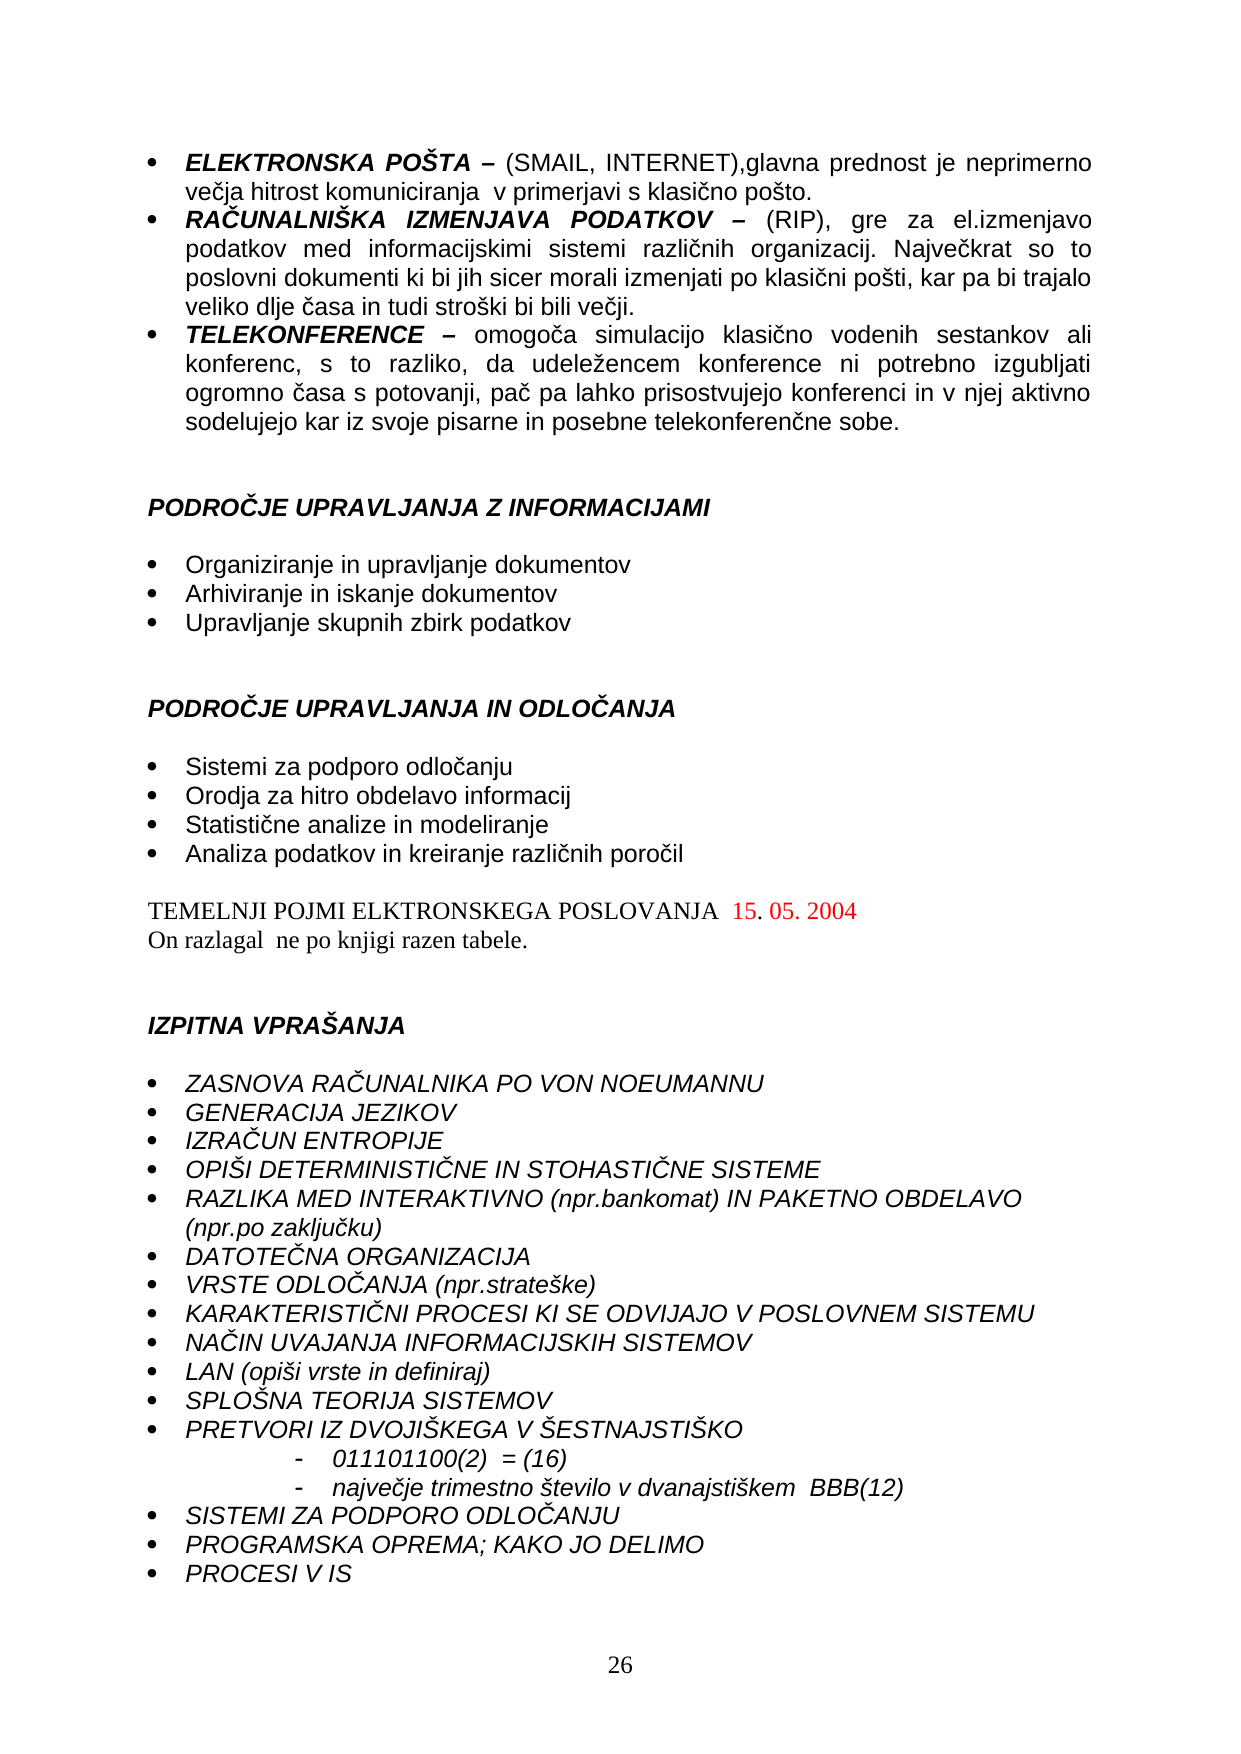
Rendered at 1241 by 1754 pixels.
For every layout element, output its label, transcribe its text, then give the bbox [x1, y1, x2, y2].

list OPIŠI DETERMINISTIČNE IN STOHASTIČNE SISTEME [148, 1155, 1093, 1184]
list LAN (opiši vrste in definiraj) [148, 1357, 1093, 1386]
list TELEKONFERENCE – omogoča simulacijo klasično vodenih sestankov ali konferenc, s to razliko, da udeležencem konference ni potrebno izgubljati ogromno časa s potovanji, pač pa lahko prisostvujejo konferenci in v njej aktivno sodelujejo kar iz svoje pisarne in posebne telekonferenčne sobe. [148, 320, 1093, 435]
list RAZLIKA MED INTERAKTIVNO (npr.bankomat) IN PAKETNO OBDELAVO (npr.po zaključku) [148, 1184, 1093, 1242]
subtitle GENERACIJA JEZIKOV [148, 1097, 1093, 1126]
list Upravljanje skupnih zbirk podatkov [148, 608, 1093, 637]
list PROGRAMSKA OPREMA; KAKO JO DELIMO [148, 1530, 1093, 1559]
list Analiza podatkov in kreiranje različnih poročil [148, 838, 1093, 867]
list Sistemi za podporo odločanju [148, 752, 1093, 781]
text PODROČJE UPRAVLJANJA Z INFORMACIJAMI [148, 493, 1093, 522]
list ELEKTRONSKA POŠTA – (SMAIL, INTERNET),glavna prednost je neprimerno večja hitrost komuniciranja v primerjavi s klasično pošto. [148, 148, 1093, 205]
subtitle IZPITNA VPRAŠANJA [148, 1011, 1093, 1040]
list DATOTEČNA ORGANIZACIJA [148, 1242, 1093, 1271]
subtitle ZASNOVA RAČUNALNIKA PO VON NOEUMANNU [148, 1069, 1093, 1097]
list SISTEMI ZA PODPORO ODLOČANJU [148, 1501, 1093, 1530]
text TEMELNJI POJMI ELKTRONSKEGA POSLOVANJA 15. 05. 2004 [148, 896, 1093, 925]
list KARAKTERISTIČNI PROCESI KI SE ODVIJAJO V POSLOVNEM SISTEMU [148, 1299, 1093, 1328]
list PROCESI V IS [148, 1559, 1093, 1588]
subtitle IZRAČUN ENTROPIJE [148, 1126, 1093, 1155]
list NAČIN UVAJANJA INFORMACIJSKIH SISTEMOV [148, 1328, 1093, 1357]
list 011101100(2) = (16) [294, 1444, 1093, 1472]
list SPLOŠNA TEORIJA SISTEMOV [148, 1386, 1093, 1415]
list največje trimestno število v dvanajstiškem BBB(12) [294, 1472, 1093, 1501]
list Organiziranje in upravljanje dokumentov [148, 550, 1093, 579]
list Statistične analize in modeliranje [148, 810, 1093, 838]
list PRETVORI IZ DVOJIŠKEGA V ŠESTNAJSTIŠKO [148, 1415, 1093, 1444]
list Arhiviranje in iskanje dokumentov [148, 579, 1093, 608]
text On razlagal ne po knjigi razen tabele. [148, 925, 1093, 954]
list VRSTE ODLOČANJA (npr.strateške) [148, 1271, 1093, 1299]
list Orodja za hitro obdelavo informacij [148, 781, 1093, 810]
list RAČUNALNIŠKA IZMENJAVA PODATKOV – (RIP), gre za el.izmenjavo podatkov med informacijskimi sistemi različnih organizacij. Največkrat so to poslovni dokumenti ki bi jih sicer morali izmenjati po klasični pošti, kar pa bi trajalo veliko dlje časa in tudi stroški bi bili večji. [148, 205, 1093, 320]
text PODROČJE UPRAVLJANJA IN ODLOČANJA [148, 694, 1093, 723]
